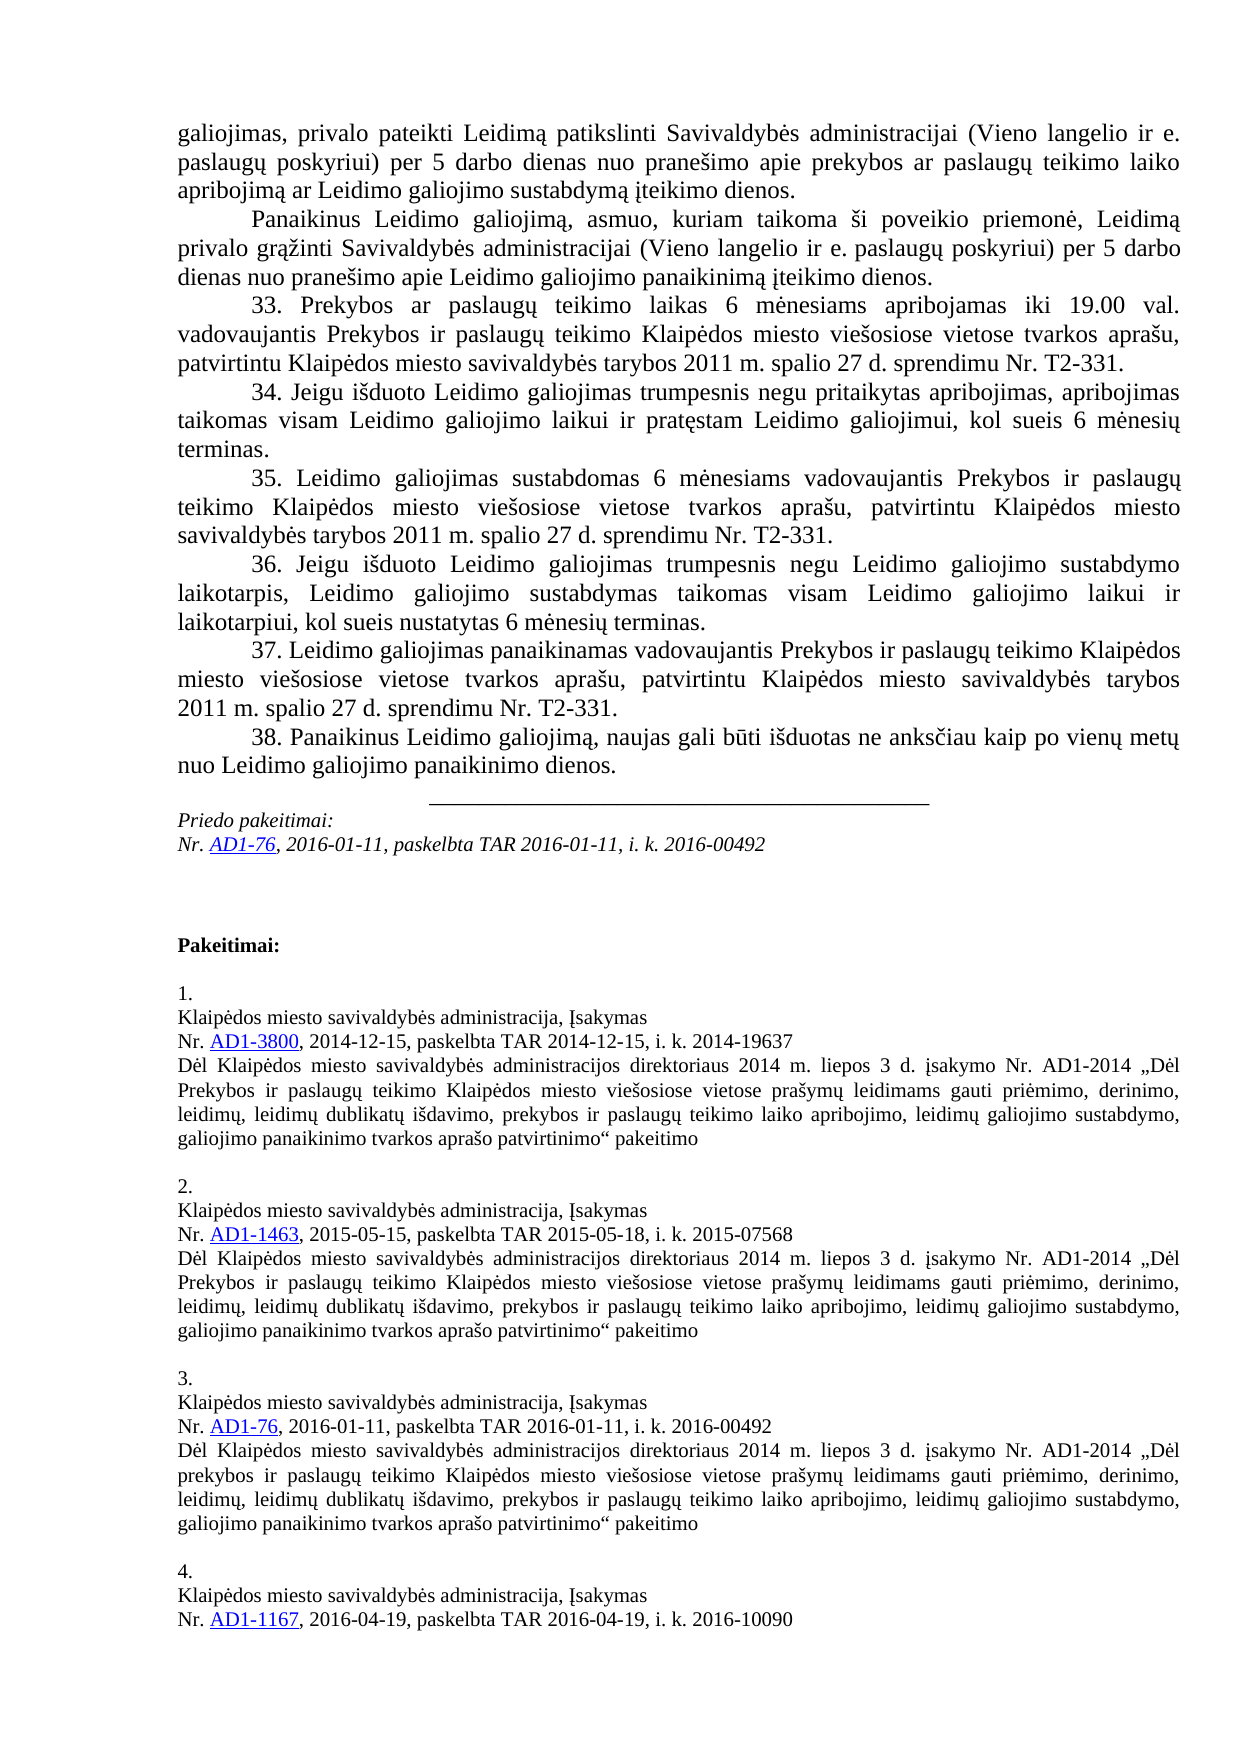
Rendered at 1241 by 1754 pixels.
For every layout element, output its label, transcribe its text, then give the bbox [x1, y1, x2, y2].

text 37. Leidimo galiojimas panaikinamas vadovaujantis Prekybos ir paslaugų teikimo Klaipėdos miesto viešosiose vietose tvarkos aprašu, patvirtintu Klaipėdos miesto savivaldybės tarybos 2011 m. spalio 27 d. sprendimu Nr. T2-331. [177, 636, 1181, 722]
text 34. Jeigu išduoto Leidimo galiojimas trumpesnis negu pritaikytas apribojimas, apribojimas taikomas visam Leidimo galiojimo laikui ir pratęstam Leidimo galiojimui, kol sueis 6 mėnesių terminas. [177, 377, 1181, 463]
text Pakeitimai: [177, 933, 1181, 957]
text Klaipėdos miesto savivaldybės administracija, Įsakymas [177, 1005, 1181, 1029]
text Nr. AD1-76, 2016-01-11, paskelbta TAR 2016-01-11, i. k. 2016-00492 [177, 1414, 1181, 1438]
text 38. Panaikinus Leidimo galiojimą, naujas gali būti išduotas ne anksčiau kaip po vienų metų nuo Leidimo galiojimo panaikinimo dienos. [177, 722, 1181, 779]
text Nr. AD1-3800, 2014-12-15, paskelbta TAR 2014-12-15, i. k. 2014-19637 [177, 1029, 1181, 1053]
text Dėl Klaipėdos miesto savivaldybės administracijos direktoriaus 2014 m. liepos 3 d. įsakymo Nr. AD1-2014 „Dėl Prekybos ir paslaugų teikimo Klaipėdos miesto viešosiose vietose prašymų leidimams gauti priėmimo, derinimo, leidimų, leidimų dublikatų išdavimo, prekybos ir paslaugų teikimo laiko apribojimo, leidimų galiojimo sustabdymo, galiojimo panaikinimo tvarkos aprašo patvirtinimo“ pakeitimo [177, 1053, 1181, 1150]
text 4. [177, 1559, 1181, 1583]
text Dėl Klaipėdos miesto savivaldybės administracijos direktoriaus 2014 m. liepos 3 d. įsakymo Nr. AD1-2014 „Dėl Prekybos ir paslaugų teikimo Klaipėdos miesto viešosiose vietose prašymų leidimams gauti priėmimo, derinimo, leidimų, leidimų dublikatų išdavimo, prekybos ir paslaugų teikimo laiko apribojimo, leidimų galiojimo sustabdymo, galiojimo panaikinimo tvarkos aprašo patvirtinimo“ pakeitimo [177, 1246, 1181, 1342]
text Priedo pakeitimai: [177, 808, 1181, 832]
text Dėl Klaipėdos miesto savivaldybės administracijos direktoriaus 2014 m. liepos 3 d. įsakymo Nr. AD1-2014 „Dėl prekybos ir paslaugų teikimo Klaipėdos miesto viešosiose vietose prašymų leidimams gauti priėmimo, derinimo, leidimų, leidimų dublikatų išdavimo, prekybos ir paslaugų teikimo laiko apribojimo, leidimų galiojimo sustabdymo, galiojimo panaikinimo tvarkos aprašo patvirtinimo“ pakeitimo [177, 1438, 1181, 1535]
text 35. Leidimo galiojimas sustabdomas 6 mėnesiams vadovaujantis Prekybos ir paslaugų teikimo Klaipėdos miesto viešosiose vietose tvarkos aprašu, patvirtintu Klaipėdos miesto savivaldybės tarybos 2011 m. spalio 27 d. sprendimu Nr. T2-331. [177, 463, 1181, 549]
text 33. Prekybos ar paslaugų teikimo laikas 6 mėnesiams apribojamas iki 19.00 val. vadovaujantis Prekybos ir paslaugų teikimo Klaipėdos miesto viešosiose vietose tvarkos aprašu, patvirtintu Klaipėdos miesto savivaldybės tarybos 2011 m. spalio 27 d. sprendimu Nr. T2-331. [177, 291, 1181, 377]
text 1. [177, 981, 1181, 1005]
text Klaipėdos miesto savivaldybės administracija, Įsakymas [177, 1583, 1181, 1607]
text Panaikinus Leidimo galiojimą, asmuo, kuriam taikoma ši poveikio priemonė, Leidimą privalo grąžinti Savivaldybės administracijai (Vieno langelio ir e. paslaugų poskyriui) per 5 darbo dienas nuo pranešimo apie Leidimo galiojimo panaikinimą įteikimo dienos. [177, 204, 1181, 291]
text Nr. AD1-1463, 2015-05-15, paskelbta TAR 2015-05-18, i. k. 2015-07568 [177, 1222, 1181, 1246]
text 36. Jeigu išduoto Leidimo galiojimas trumpesnis negu Leidimo galiojimo sustabdymo laikotarpis, Leidimo galiojimo sustabdymas taikomas visam Leidimo galiojimo laikui ir laikotarpiui, kol sueis nustatytas 6 mėnesių terminas. [177, 549, 1181, 636]
text Nr. AD1-1167, 2016-04-19, paskelbta TAR 2016-04-19, i. k. 2016-10090 [177, 1607, 1181, 1631]
text galiojimas, privalo pateikti Leidimą patikslinti Savivaldybės administracijai (Vieno langelio ir e. paslaugų poskyriui) per 5 darbo dienas nuo pranešimo apie prekybos ar paslaugų teikimo laiko apribojimą ar Leidimo galiojimo sustabdymą įteikimo dienos. [177, 118, 1181, 204]
text 3. [177, 1366, 1181, 1390]
text 2. [177, 1174, 1181, 1198]
text Nr. AD1-76, 2016-01-11, paskelbta TAR 2016-01-11, i. k. 2016-00492 [177, 832, 1181, 856]
text Klaipėdos miesto savivaldybės administracija, Įsakymas [177, 1198, 1181, 1222]
text ________________________________________ [177, 779, 1181, 808]
text Klaipėdos miesto savivaldybės administracija, Įsakymas [177, 1390, 1181, 1414]
